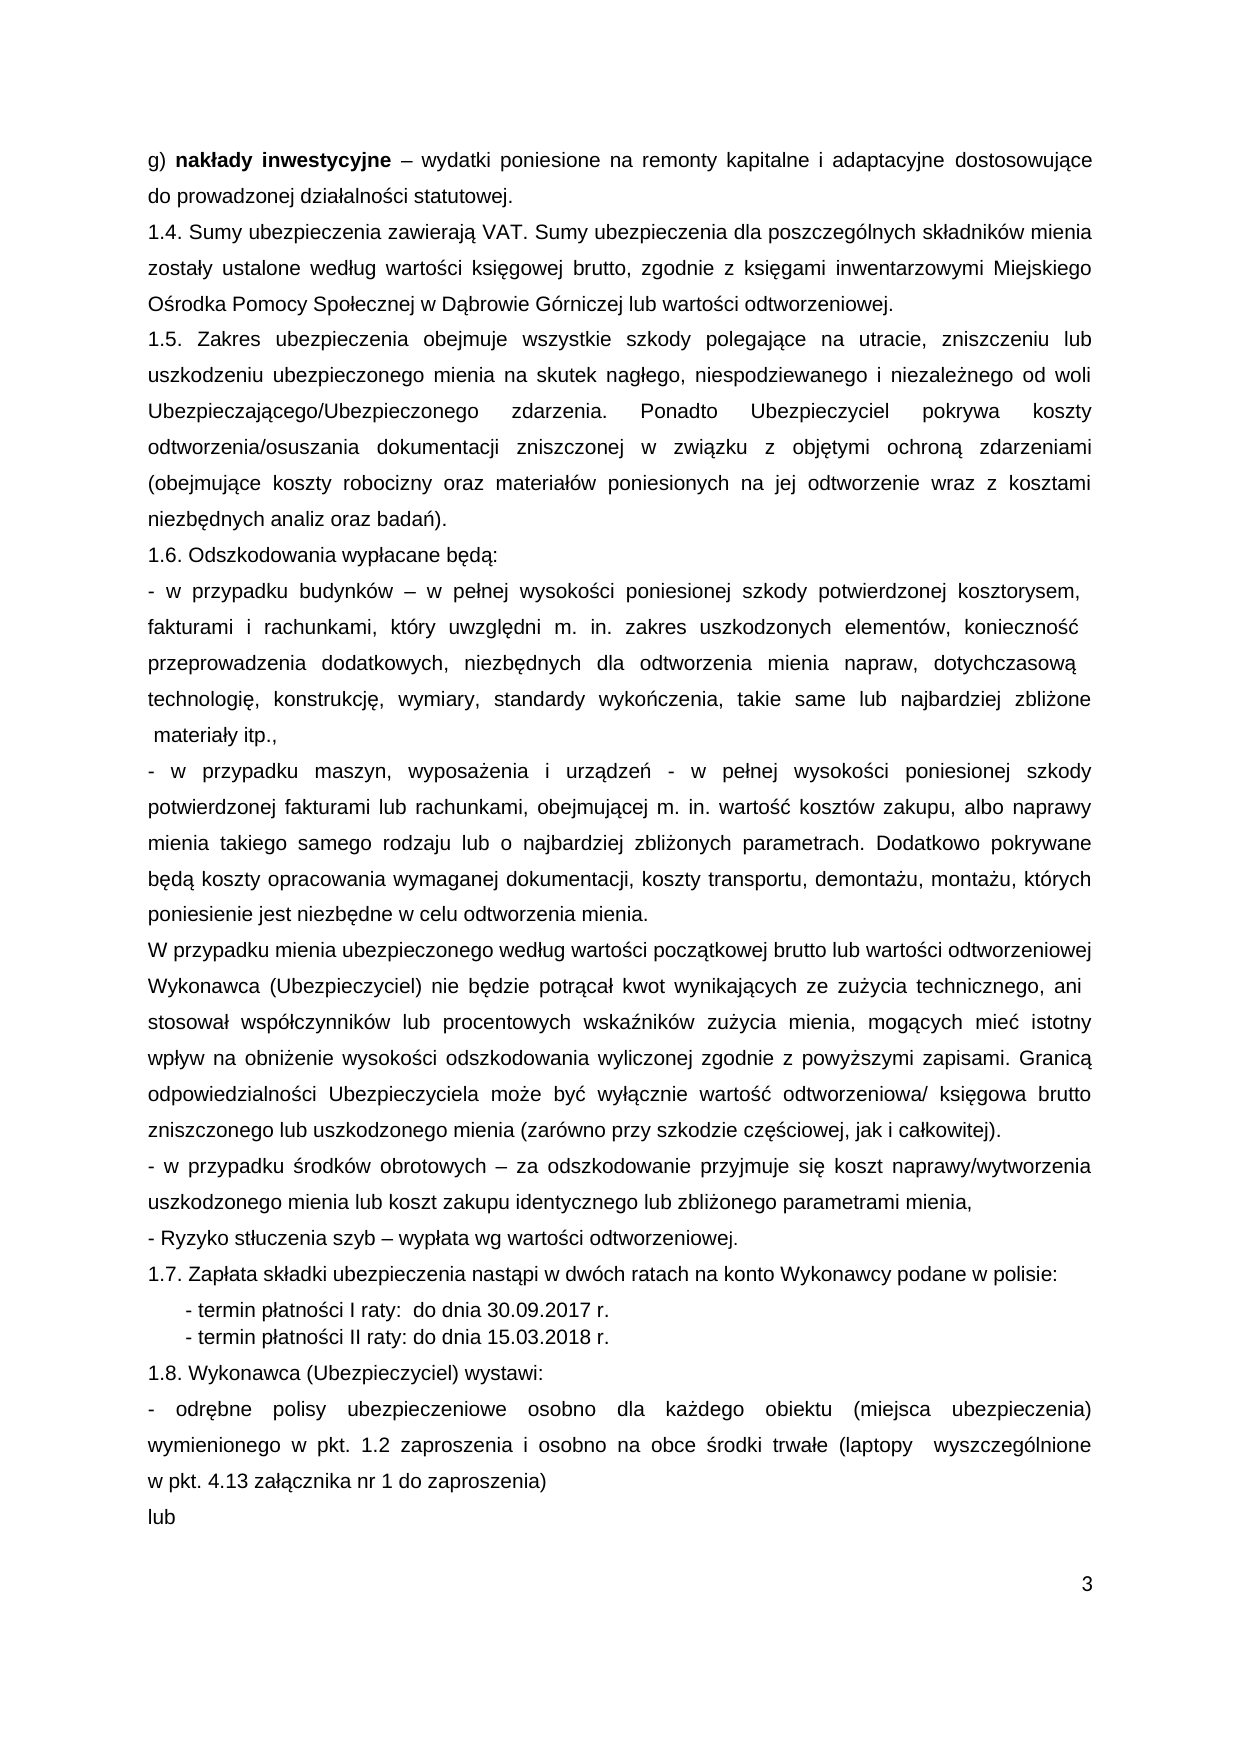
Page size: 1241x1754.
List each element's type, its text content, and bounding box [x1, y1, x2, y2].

text lub [148, 1505, 1093, 1529]
text 1.5. Zakres ubezpieczenia obejmuje wszystkie szkody polegające na utracie, zniszczeniu lub uszkodzeniu ubezpieczonego mienia na skutek nagłego, niespodziewanego i niezależnego od woli Ubezpieczającego/Ubezpieczonego zdarzenia. Ponadto Ubezpieczyciel pokrywa koszty odtworzenia/osuszania dokumentacji zniszczonej w związku z objętymi ochroną zdarzeniami (obejmujące koszty robocizny oraz materiałów poniesionych na jej odtworzenie wraz z kosztami niezbędnych analiz oraz badań). [148, 327, 1093, 531]
list - termin płatności II raty: do dnia 15.03.2018 r. [148, 1325, 1093, 1349]
text 1.8. Wykonawca (Ubezpieczyciel) wystawi: [148, 1361, 1093, 1385]
text - odrębne polisy ubezpieczeniowe osobno dla każdego obiektu (miejsca ubezpieczenia) wymienionego w pkt. 1.2 zaproszenia i osobno na obce środki trwałe (laptopy wyszczególnione w pkt. 4.13 załącznika nr 1 do zaproszenia) [148, 1397, 1093, 1493]
list - w przypadku budynków – w pełnej wysokości poniesionej szkody potwierdzonej kosztorysem, fakturami i rachunkami, który uwzględni m. in. zakres uszkodzonych elementów, konieczność przeprowadzenia dodatkowych, niezbędnych dla odtworzenia mienia napraw, dotychczasową technologię, konstrukcję, wymiary, standardy wykończenia, takie same lub najbardziej zbliżone materiały itp., [148, 579, 1093, 747]
list - w przypadku środków obrotowych – za odszkodowanie przyjmuje się koszt naprawy/wytworzenia uszkodzonego mienia lub koszt zakupu identycznego lub zbliżonego parametrami mienia, [148, 1154, 1093, 1214]
list - termin płatności I raty: do dnia 30.09.2017 r. [148, 1298, 1093, 1322]
list g) nakłady inwestycyjne – wydatki poniesione na remonty kapitalne i adaptacyjne dostosowujące do prowadzonej działalności statutowej. [148, 148, 1093, 207]
list 1.7. Zapłata składki ubezpieczenia nastąpi w dwóch ratach na konto Wykonawcy podane w polisie: [148, 1262, 1093, 1286]
list - w przypadku maszyn, wyposażenia i urządzeń - w pełnej wysokości poniesionej szkody potwierdzonej fakturami lub rachunkami, obejmującej m. in. wartość kosztów zakupu, albo naprawy mienia takiego samego rodzaju lub o najbardziej zbliżonych parametrach. Dodatkowo pokrywane będą koszty opracowania wymaganej dokumentacji, koszty transportu, demontażu, montażu, których poniesienie jest niezbędne w celu odtworzenia mienia. [148, 758, 1093, 926]
list W przypadku mienia ubezpieczonego według wartości początkowej brutto lub wartości odtworzeniowej Wykonawca (Ubezpieczyciel) nie będzie potrącał kwot wynikających ze zużycia technicznego, ani stosował współczynników lub procentowych wskaźników zużycia mienia, mogących mieć istotny wpływ na obniżenie wysokości odszkodowania wyliczonej zgodnie z powyższymi zapisami. Granicą odpowiedzialności Ubezpieczyciela może być wyłącznie wartość odtworzeniowa/ księgowa brutto zniszczonego lub uszkodzonego mienia (zarówno przy szkodzie częściowej, jak i całkowitej). [148, 938, 1093, 1142]
list - Ryzyko stłuczenia szyb – wypłata wg wartości odtworzeniowej. [148, 1226, 1093, 1250]
text 1.6. Odszkodowania wypłacane będą: [148, 543, 1093, 567]
text 1.4. Sumy ubezpieczenia zawierają VAT. Sumy ubezpieczenia dla poszczególnych składników mienia zostały ustalone według wartości księgowej brutto, zgodnie z księgami inwentarzowymi Miejskiego Ośrodka Pomocy Społecznej w Dąbrowie Górniczej lub wartości odtworzeniowej. [148, 219, 1093, 315]
